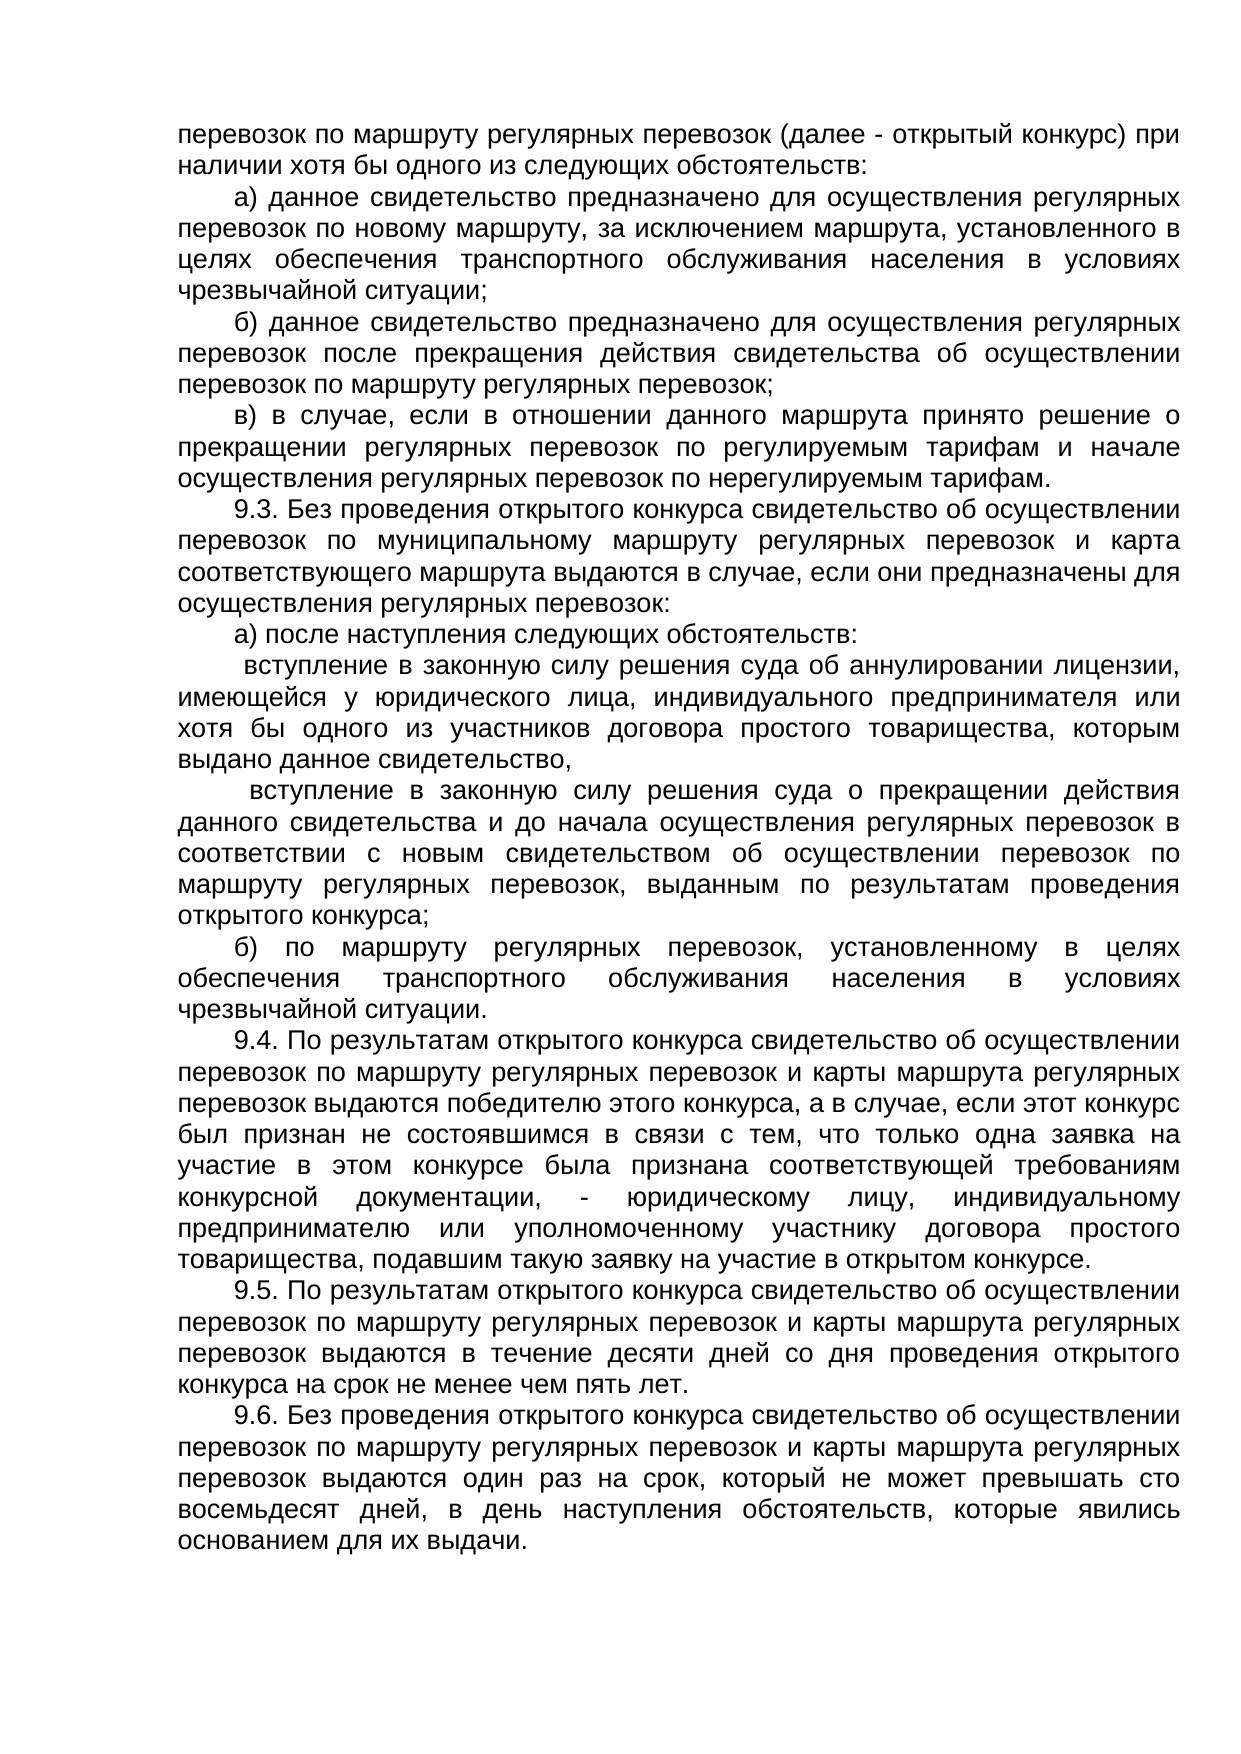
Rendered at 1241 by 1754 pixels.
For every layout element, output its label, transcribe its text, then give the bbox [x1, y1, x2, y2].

text перевозок по маршруту регулярных перевозок (далее - открытый конкурс) при наличии хотя бы одного из следующих обстоятельств: [177, 118, 1181, 181]
text в) в случае, если в отношении данного маршрута принято решение о прекращении регулярных перевозок по регулируемым тарифам и начале осуществления регулярных перевозок по нерегулируемым тарифам. [177, 399, 1181, 493]
text 9.4. По результатам открытого конкурса свидетельство об осуществлении перевозок по маршруту регулярных перевозок и карты маршрута регулярных перевозок выдаются победителю этого конкурса, а в случае, если этот конкурс был признан не состоявшимся в связи с тем, что только одна заявка на участие в этом конкурсе была признана соответствующей требованиям конкурсной документации, - юридическому лицу, индивидуальному предпринимателю или уполномоченному участнику договора простого товарищества, подавшим такую заявку на участие в открытом конкурсе. [177, 1024, 1181, 1274]
text б) данное свидетельство предназначено для осуществления регулярных перевозок после прекращения действия свидетельства об осуществлении перевозок по маршруту регулярных перевозок; [177, 306, 1181, 399]
text 9.3. Без проведения открытого конкурса свидетельство об осуществлении перевозок по муниципальному маршруту регулярных перевозок и карта соответствующего маршрута выдаются в случае, если они предназначены для осуществления регулярных перевозок: [177, 493, 1181, 618]
text 9.5. По результатам открытого конкурса свидетельство об осуществлении перевозок по маршруту регулярных перевозок и карты маршрута регулярных перевозок выдаются в течение десяти дней со дня проведения открытого конкурса на срок не менее чем пять лет. [177, 1274, 1181, 1399]
text б) по маршруту регулярных перевозок, установленному в целях обеспечения транспортного обслуживания населения в условиях чрезвычайной ситуации. [177, 931, 1181, 1024]
text вступление в законную силу решения суда о прекращении действия данного свидетельства и до начала осуществления регулярных перевозок в соответствии с новым свидетельством об осуществлении перевозок по маршруту регулярных перевозок, выданным по результатам проведения открытого конкурса; [177, 774, 1181, 931]
text 9.6. Без проведения открытого конкурса свидетельство об осуществлении перевозок по маршруту регулярных перевозок и карты маршрута регулярных перевозок выдаются один раз на срок, который не может превышать сто восемьдесят дней, в день наступления обстоятельств, которые явились основанием для их выдачи. [177, 1399, 1181, 1556]
text а) данное свидетельство предназначено для осуществления регулярных перевозок по новому маршруту, за исключением маршрута, установленного в целях обеспечения транспортного обслуживания населения в условиях чрезвычайной ситуации; [177, 181, 1181, 306]
text а) после наступления следующих обстоятельств: [177, 618, 1181, 649]
text вступление в законную силу решения суда об аннулировании лицензии, имеющейся у юридического лица, индивидуального предпринимателя или хотя бы одного из участников договора простого товарищества, которым выдано данное свидетельство, [177, 649, 1181, 774]
